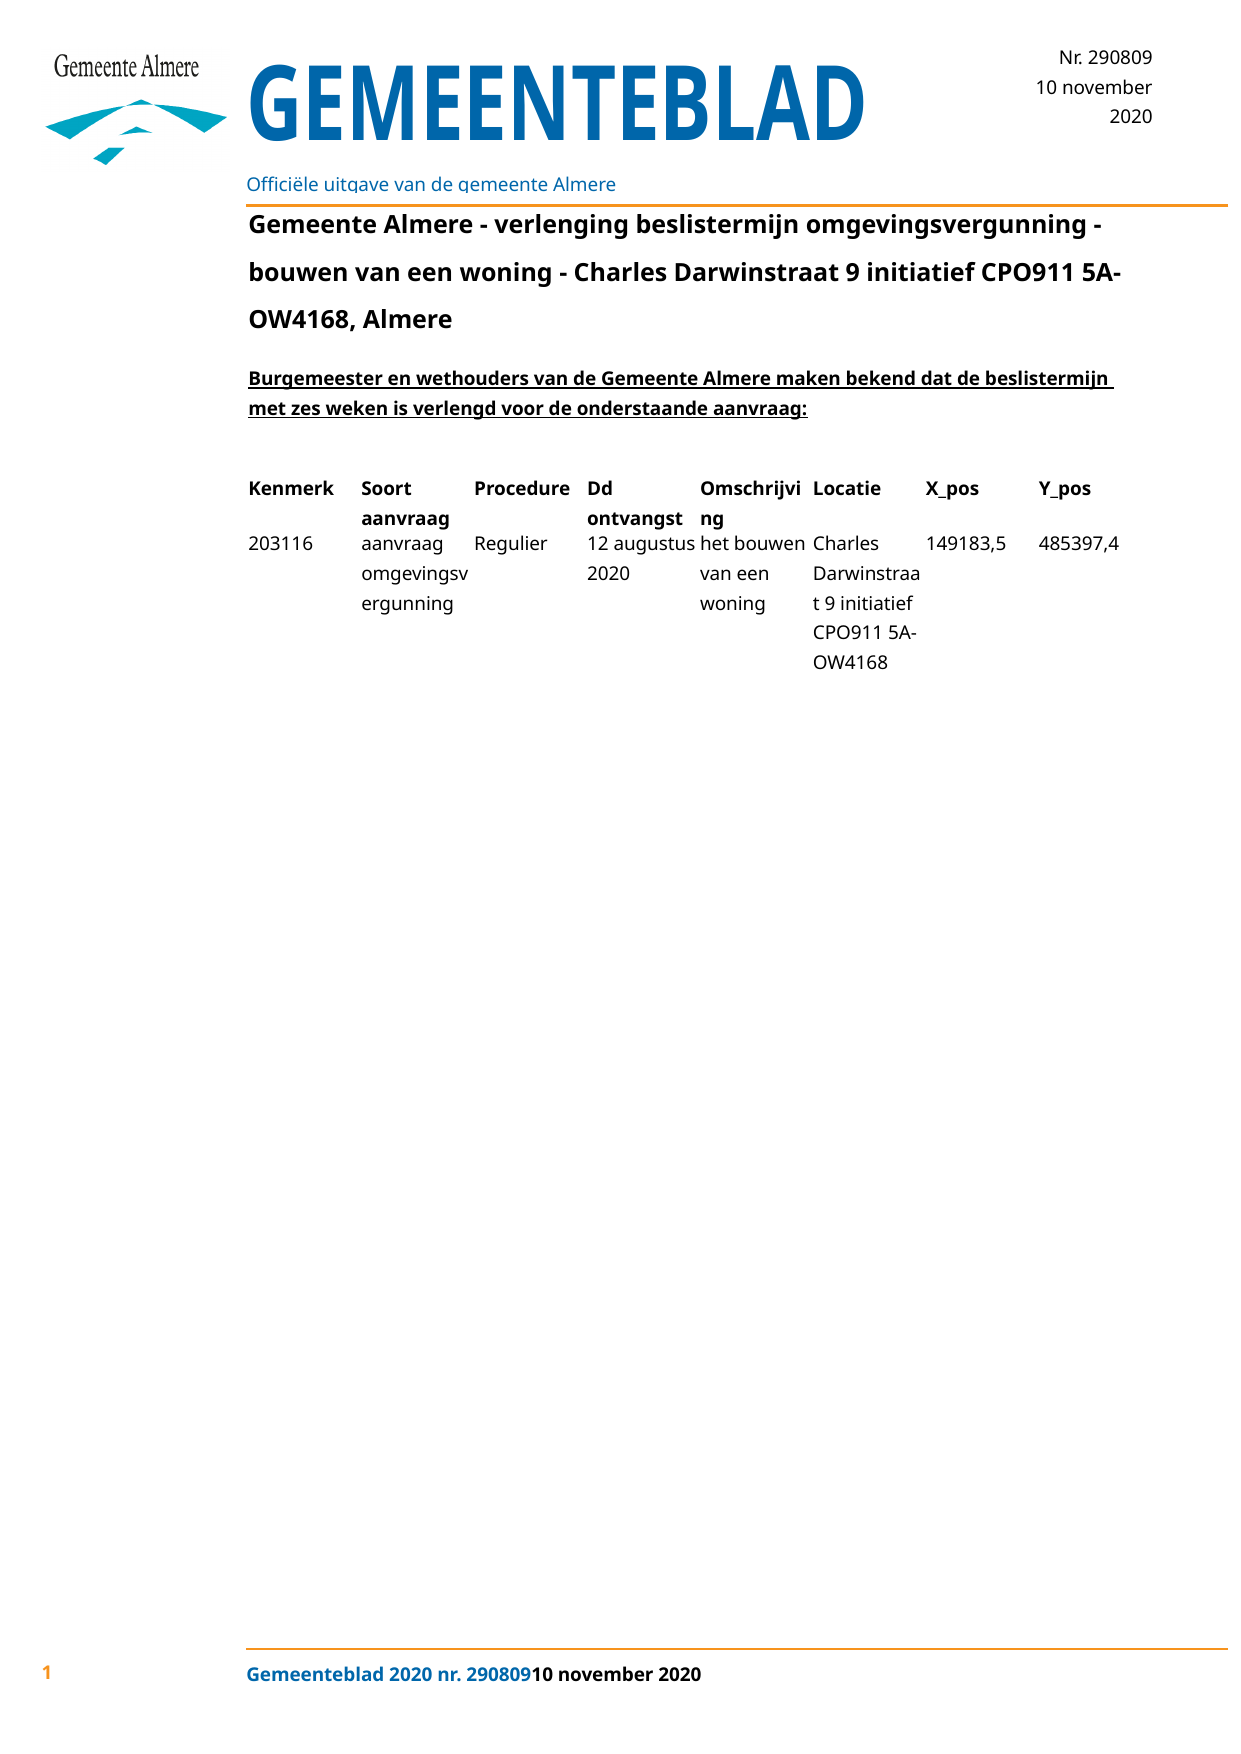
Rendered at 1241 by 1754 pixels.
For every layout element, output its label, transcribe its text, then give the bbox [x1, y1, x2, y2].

table_header Dd ontvangst [587, 475, 700, 531]
picture [41, 47, 231, 172]
table_cell Regulier [474, 531, 587, 674]
table_header X_pos [926, 475, 1038, 531]
table_header Y_pos [1039, 475, 1152, 531]
table_header Locatie [813, 475, 926, 531]
table_header Soort aanvraag [361, 475, 474, 531]
text Gemeente Almere - verlenging beslistermijn omgevingsvergunning - bouwen van een woning - Charles Darwinstraat 9 initiatief CPO911 5A-OW4168, Almere [248, 207, 1152, 336]
table_cell 12 augustus 2020 [587, 531, 700, 674]
table_header Kenmerk [248, 475, 361, 531]
table_cell aanvraag omgevingsvergunning [361, 531, 474, 674]
table_cell 203116 [248, 531, 361, 674]
table_cell 485397,4 [1039, 531, 1152, 674]
table_cell Charles Darwinstraat 9 initiatief CPO911 5A-OW4168 [813, 531, 926, 674]
table_header Procedure [474, 475, 587, 531]
table_cell het bouwen van een woning [700, 531, 813, 674]
table_cell 149183,5 [926, 531, 1038, 674]
text Burgemeester en wethouders van de Gemeente Almere maken bekend dat de beslistermijn met zes weken is verlengd voor de onderstaande aanvraag: [248, 366, 1152, 421]
table_header Omschrijving [700, 475, 813, 531]
